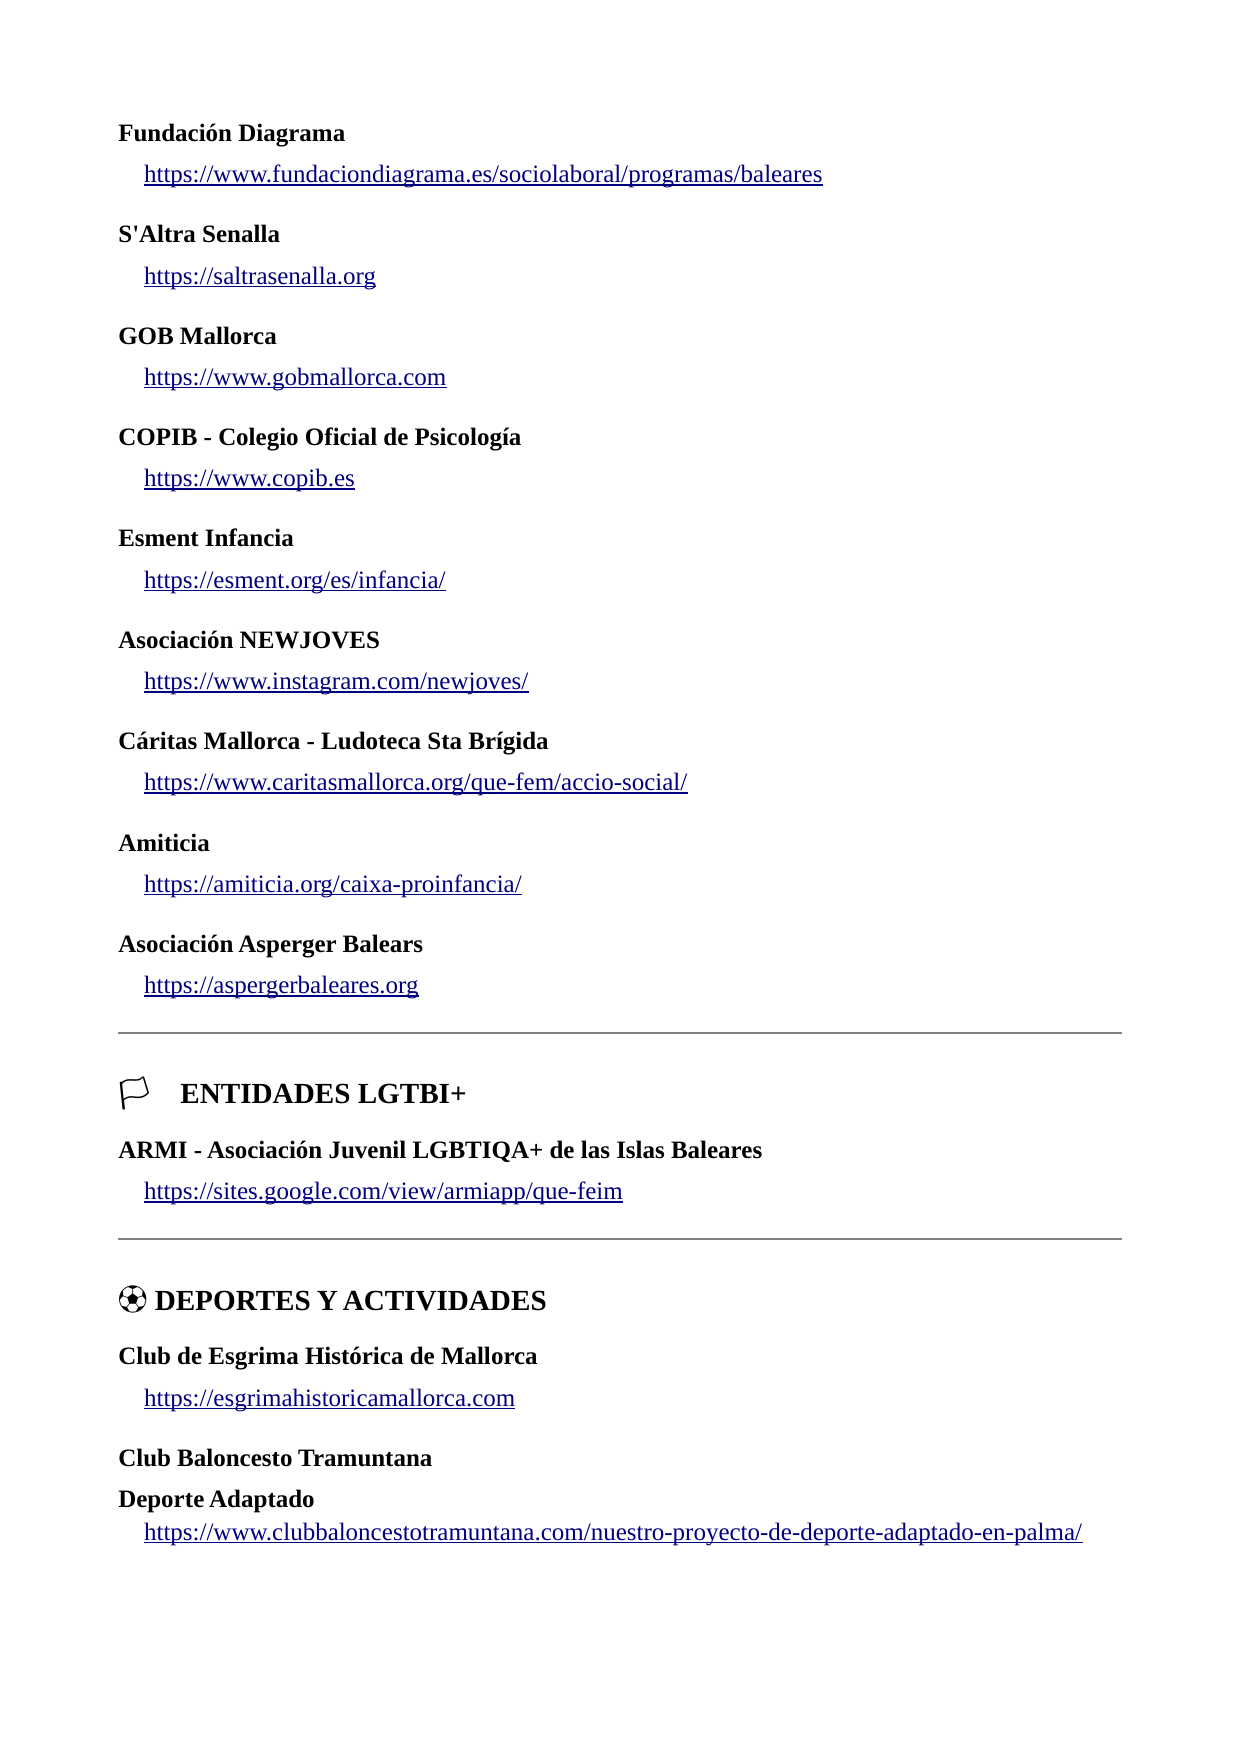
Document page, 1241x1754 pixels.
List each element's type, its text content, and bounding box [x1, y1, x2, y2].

text 🌐 https://sites.google.com/view/armiapp/que-feim [118, 1176, 1122, 1205]
text Deporte Adaptado 🌐 https://www.clubbaloncestotramuntana.com/nuestro-proyecto-de-deporte-adaptado-en-palma/ [118, 1484, 1122, 1546]
subtitle Club de Esgrima Histórica de Mallorca [118, 1341, 1122, 1370]
text 🌐 https://saltrasenalla.org [118, 261, 1122, 289]
subtitle COPIB - Colegio Oficial de Psicología [118, 422, 1122, 451]
subtitle Asociación NEWJOVES [118, 625, 1122, 654]
text 🌐 https://esgrimahistoricamallorca.com [118, 1383, 1122, 1411]
subtitle 🏳️‍🌈 ENTIDADES LGTBI+ [118, 1077, 1122, 1110]
text 🌐 https://www.caritasmallorca.org/que-fem/accio-social/ [118, 767, 1122, 796]
subtitle Club Baloncesto Tramuntana [118, 1443, 1122, 1472]
text 🌐 https://www.instagram.com/newjoves/ [118, 666, 1122, 695]
text 🌐 https://esment.org/es/infancia/ [118, 565, 1122, 593]
subtitle Fundación Diagrama [118, 118, 1122, 147]
subtitle Amiticia [118, 828, 1122, 856]
subtitle Esment Infancia [118, 523, 1122, 552]
subtitle ARMI - Asociación Juvenil LGBTIQA+ de las Islas Baleares [118, 1135, 1122, 1164]
subtitle Asociación Asperger Balears [118, 929, 1122, 958]
subtitle S'Altra Senalla [118, 219, 1122, 248]
text 🌐 https://www.gobmallorca.com [118, 362, 1122, 391]
text 🌐 https://www.fundaciondiagrama.es/sociolaboral/programas/baleares [118, 159, 1122, 188]
text 🌐 https://amiticia.org/caixa-proinfancia/ [118, 869, 1122, 898]
text 🌐 https://aspergerbaleares.org [118, 970, 1122, 999]
subtitle GOB Mallorca [118, 321, 1122, 349]
subtitle Cáritas Mallorca - Ludoteca Sta Brígida [118, 726, 1122, 755]
text 🌐 https://www.copib.es [118, 463, 1122, 492]
subtitle ⚽ DEPORTES Y ACTIVIDADES [118, 1283, 1122, 1316]
